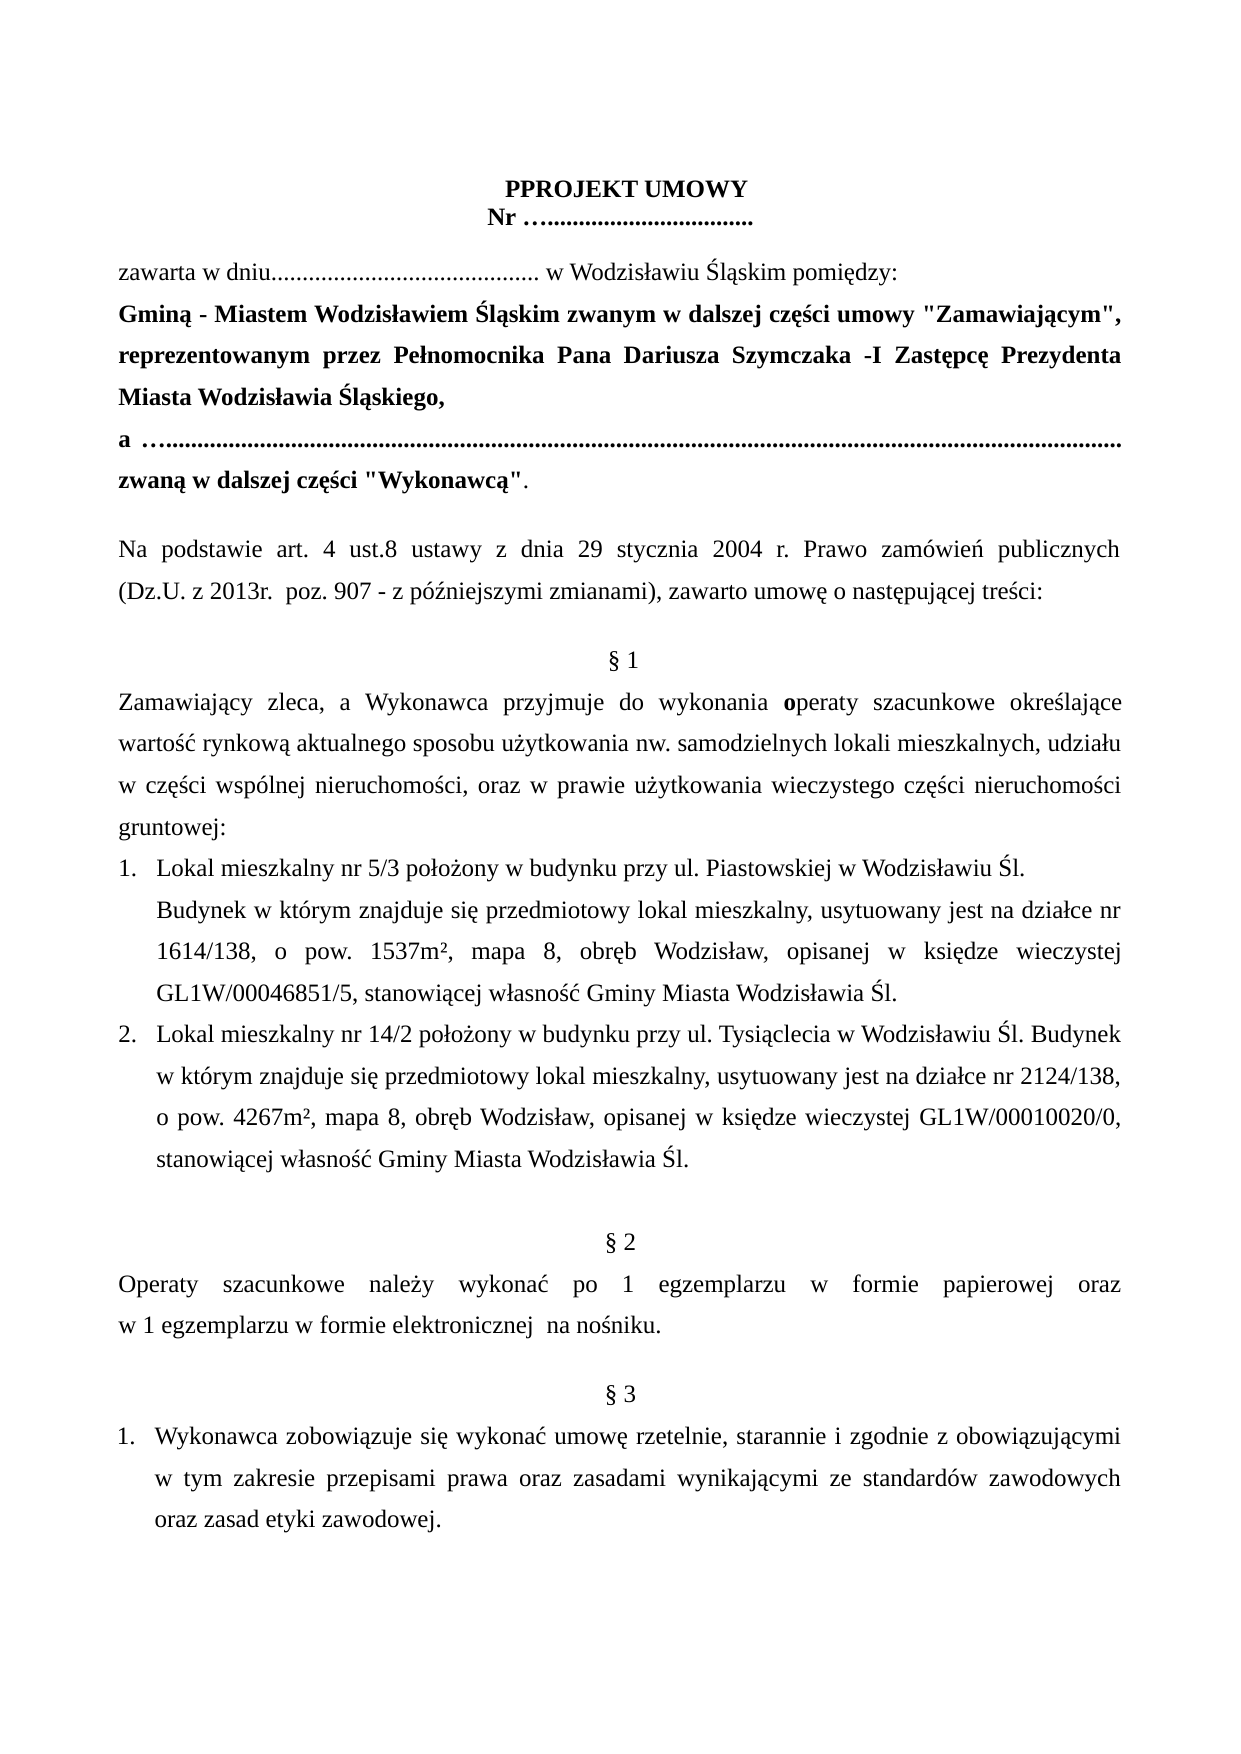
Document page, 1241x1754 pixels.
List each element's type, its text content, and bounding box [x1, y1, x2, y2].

text a …......................................................................................................................................................... zwaną w dalszej części "Wykonawcą". [118, 425, 1122, 494]
text Gminą - Miastem Wodzisławiem Śląskim zwanym w dalszej części umowy "Zamawiającym", reprezentowanym przez Pełnomocnika Pana Dariusza Szymczaka -I Zastępcę Prezydenta Miasta Wodzisławia Śląskiego, [118, 300, 1122, 411]
list Lokal mieszkalny nr 14/2 położony w budynku przy ul. Tysiąclecia w Wodzisławiu Śl. Budynek w którym znajduje się przedmiotowy lokal mieszkalny, usytuowany jest na działce nr 2124/138, o pow. 4267m², mapa 8, obręb Wodzisław, opisanej w księdze wieczystej GL1W/00010020/0, stanowiącej własność Gminy Miasta Wodzisławia Śl. [118, 1020, 1122, 1173]
text § 3 [118, 1381, 1122, 1408]
text Operaty szacunkowe należy wykonać po 1 egzemplarzu w formie papierowej oraz w 1 egzemplarzu w formie elektronicznej na nośniku. [118, 1270, 1122, 1339]
list Wykonawca zobowiązuje się wykonać umowę rzetelnie, starannie i zgodnie z obowiązującymi w tym zakresie przepisami prawa oraz zasadami wynikającymi ze standardów zawodowych oraz zasad etyki zawodowej. [118, 1422, 1122, 1533]
text PPROJEKT UMOWY [118, 175, 1122, 203]
text zawarta w dniu........................................... w Wodzisławiu Śląskim pomiędzy: [118, 258, 1122, 286]
text Zamawiający zleca, a Wykonawca przyjmuje do wykonania operaty szacunkowe określające wartość rynkową aktualnego sposobu użytkowania nw. samodzielnych lokali mieszkalnych, udziału w części wspólnej nieruchomości, oraz w prawie użytkowania wieczystego części nieruchomości gruntowej: [118, 688, 1122, 840]
list Budynek w którym znajduje się przedmiotowy lokal mieszkalny, usytuowany jest na działce nr 1614/138, o pow. 1537m², mapa 8, obręb Wodzisław, opisanej w księdze wieczystej GL1W/00046851/5, stanowiącej własność Gminy Miasta Wodzisławia Śl. [118, 896, 1122, 1007]
text Nr …................................. [118, 203, 1122, 231]
text § 2 [118, 1228, 1122, 1256]
list Lokal mieszkalny nr 5/3 położony w budynku przy ul. Piastowskiej w Wodzisławiu Śl. [118, 854, 1122, 882]
text Na podstawie art. 4 ust.8 ustawy z dnia 29 stycznia 2004 r. Prawo zamówień publicznych (Dz.U. z 2013r. poz. 907 - z późniejszymi zmianami), zawarto umowę o następującej treści: [118, 536, 1122, 605]
text § 1 [118, 646, 1122, 674]
